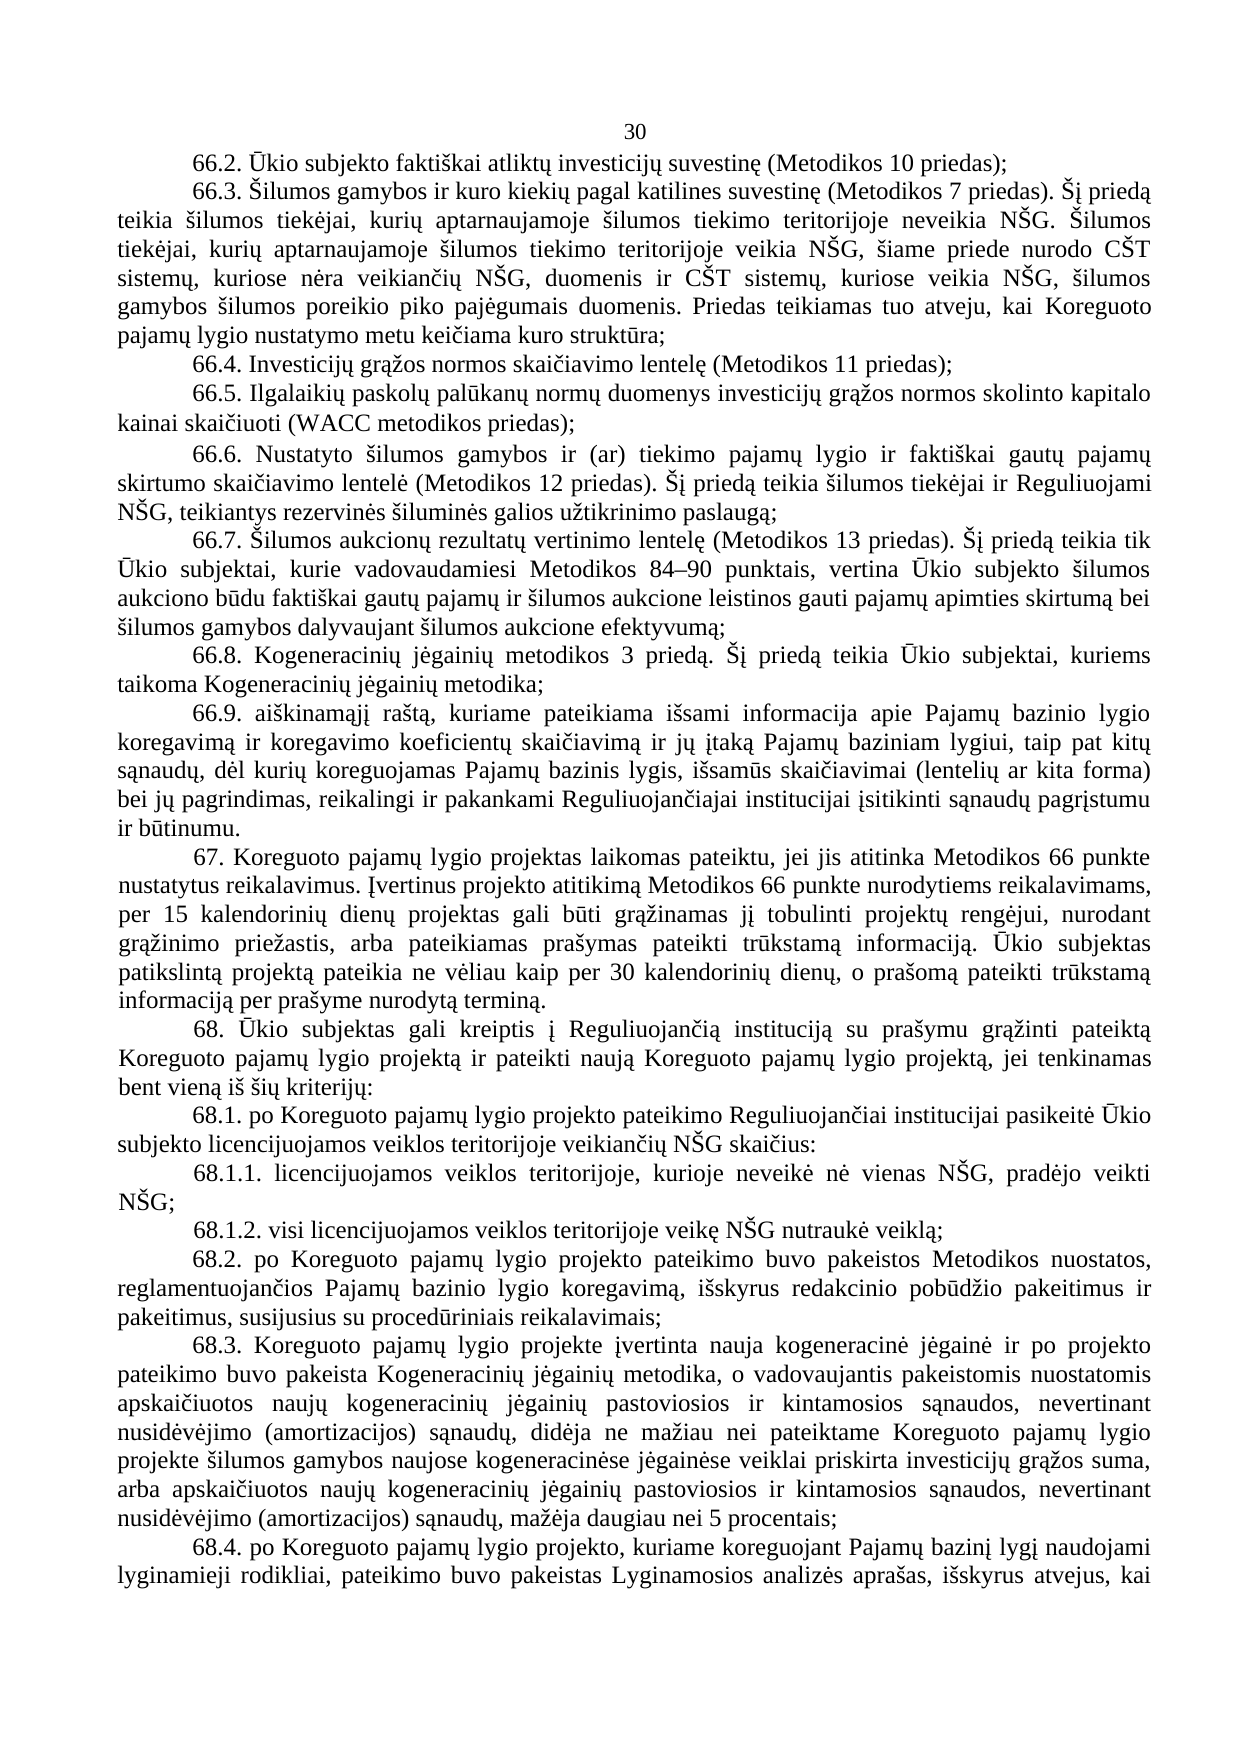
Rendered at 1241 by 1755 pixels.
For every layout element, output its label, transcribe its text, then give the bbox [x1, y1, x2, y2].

text 68.2. po Koreguoto pajamų lygio projekto pateikimo buvo pakeistos Metodikos nuostatos, reglamentuojančios Pajamų bazinio lygio koregavimą, išskyrus redakcinio pobūdžio pakeitimus ir pakeitimus, susijusius su procedūriniais reikalavimais; [117, 1244, 1152, 1330]
text 68.1.2. visi licencijuojamos veiklos teritorijoje veikę NŠG nutraukė veiklą; [118, 1215, 1152, 1244]
text 68.1. po Koreguoto pajamų lygio projekto pateikimo Reguliuojančiai institucijai pasikeitė Ūkio subjekto licencijuojamos veiklos teritorijoje veikiančių NŠG skaičius: [117, 1100, 1152, 1158]
text 66.3. Šilumos gamybos ir kuro kiekių pagal katilines suvestinę (Metodikos 7 priedas). Šį priedą teikia šilumos tiekėjai, kurių aptarnaujamoje šilumos tiekimo teritorijoje neveikia NŠG. Šilumos tiekėjai, kurių aptarnaujamoje šilumos tiekimo teritorijoje veikia NŠG, šiame priede nurodo CŠT sistemų, kuriose nėra veikiančių NŠG, duomenis ir CŠT sistemų, kuriose veikia NŠG, šilumos gamybos šilumos poreikio piko pajėgumais duomenis. Priedas teikiamas tuo atveju, kai Koreguoto pajamų lygio nustatymo metu keičiama kuro struktūra; [117, 176, 1152, 349]
text 66.2. Ūkio subjekto faktiškai atliktų investicijų suvestinę (Metodikos 10 priedas); [117, 148, 1152, 176]
text 68.4. po Koreguoto pajamų lygio projekto, kuriame koreguojant Pajamų bazinį lygį naudojami lyginamieji rodikliai, pateikimo buvo pakeistas Lyginamosios analizės aprašas, išskyrus atvejus, kai [117, 1532, 1152, 1589]
text 68.1.1. licencijuojamos veiklos teritorijoje, kurioje neveikė nė vienas NŠG, pradėjo veikti NŠG; [118, 1158, 1152, 1215]
text 68.3. Koreguoto pajamų lygio projekte įvertinta nauja kogeneracinė jėgainė ir po projekto pateikimo buvo pakeista Kogeneracinių jėgainių metodika, o vadovaujantis pakeistomis nuostatomis apskaičiuotos naujų kogeneracinių jėgainių pastoviosios ir kintamosios sąnaudos, nevertinant nusidėvėjimo (amortizacijos) sąnaudų, didėja ne mažiau nei pateiktame Koreguoto pajamų lygio projekte šilumos gamybos naujose kogeneracinėse jėgainėse veiklai priskirta investicijų grąžos suma, arba apskaičiuotos naujų kogeneracinių jėgainių pastoviosios ir kintamosios sąnaudos, nevertinant nusidėvėjimo (amortizacijos) sąnaudų, mažėja daugiau nei 5 procentais; [117, 1330, 1152, 1532]
text 67. Koreguoto pajamų lygio projektas laikomas pateiktu, jei jis atitinka Metodikos 66 punkte nustatytus reikalavimus. Įvertinus projekto atitikimą Metodikos 66 punkte nurodytiems reikalavimams, per 15 kalendorinių dienų projektas gali būti grąžinamas jį tobulinti projektų rengėjui, nurodant grąžinimo priežastis, arba pateikiamas prašymas pateikti trūkstamą informaciją. Ūkio subjektas patikslintą projektą pateikia ne vėliau kaip per 30 kalendorinių dienų, o prašomą pateikti trūkstamą informaciją per prašyme nurodytą terminą. [118, 842, 1152, 1014]
text 68. Ūkio subjektas gali kreiptis į Reguliuojančią instituciją su prašymu grąžinti pateiktą Koreguoto pajamų lygio projektą ir pateikti naują Koreguoto pajamų lygio projektą, jei tenkinamas bent vieną iš šių kriterijų: [118, 1014, 1152, 1100]
text 66.7. Šilumos aukcionų rezultatų vertinimo lentelę (Metodikos 13 priedas). Šį priedą teikia tik Ūkio subjektai, kurie vadovaudamiesi Metodikos 84–90 punktais, vertina Ūkio subjekto šilumos aukciono būdu faktiškai gautų pajamų ir šilumos aukcione leistinos gauti pajamų apimties skirtumą bei šilumos gamybos dalyvaujant šilumos aukcione efektyvumą; [117, 525, 1152, 640]
text 66.8. Kogeneracinių jėgainių metodikos 3 priedą. Šį priedą teikia Ūkio subjektai, kuriems taikoma Kogeneracinių jėgainių metodika; [117, 640, 1152, 698]
text 66.6. Nustatyto šilumos gamybos ir (ar) tiekimo pajamų lygio ir faktiškai gautų pajamų skirtumo skaičiavimo lentelė (Metodikos 12 priedas). Šį priedą teikia šilumos tiekėjai ir Reguliuojami NŠG, teikiantys rezervinės šiluminės galios užtikrinimo paslaugą; [117, 439, 1152, 525]
text 66.9. aiškinamąjį raštą, kuriame pateikiama išsami informacija apie Pajamų bazinio lygio koregavimą ir koregavimo koeficientų skaičiavimą ir jų įtaką Pajamų baziniam lygiui, taip pat kitų sąnaudų, dėl kurių koreguojamas Pajamų bazinis lygis, išsamūs skaičiavimai (lentelių ar kita forma) bei jų pagrindimas, reikalingi ir pakankami Reguliuojančiajai institucijai įsitikinti sąnaudų pagrįstumu ir būtinumu. [117, 698, 1152, 842]
text 66.4. Investicijų grąžos normos skaičiavimo lentelę (Metodikos 11 priedas); [117, 349, 1152, 378]
text 66.5. Ilgalaikių paskolų palūkanų normų duomenys investicijų grąžos normos skolinto kapitalo kainai skaičiuoti (WACC metodikos priedas); [117, 378, 1152, 437]
